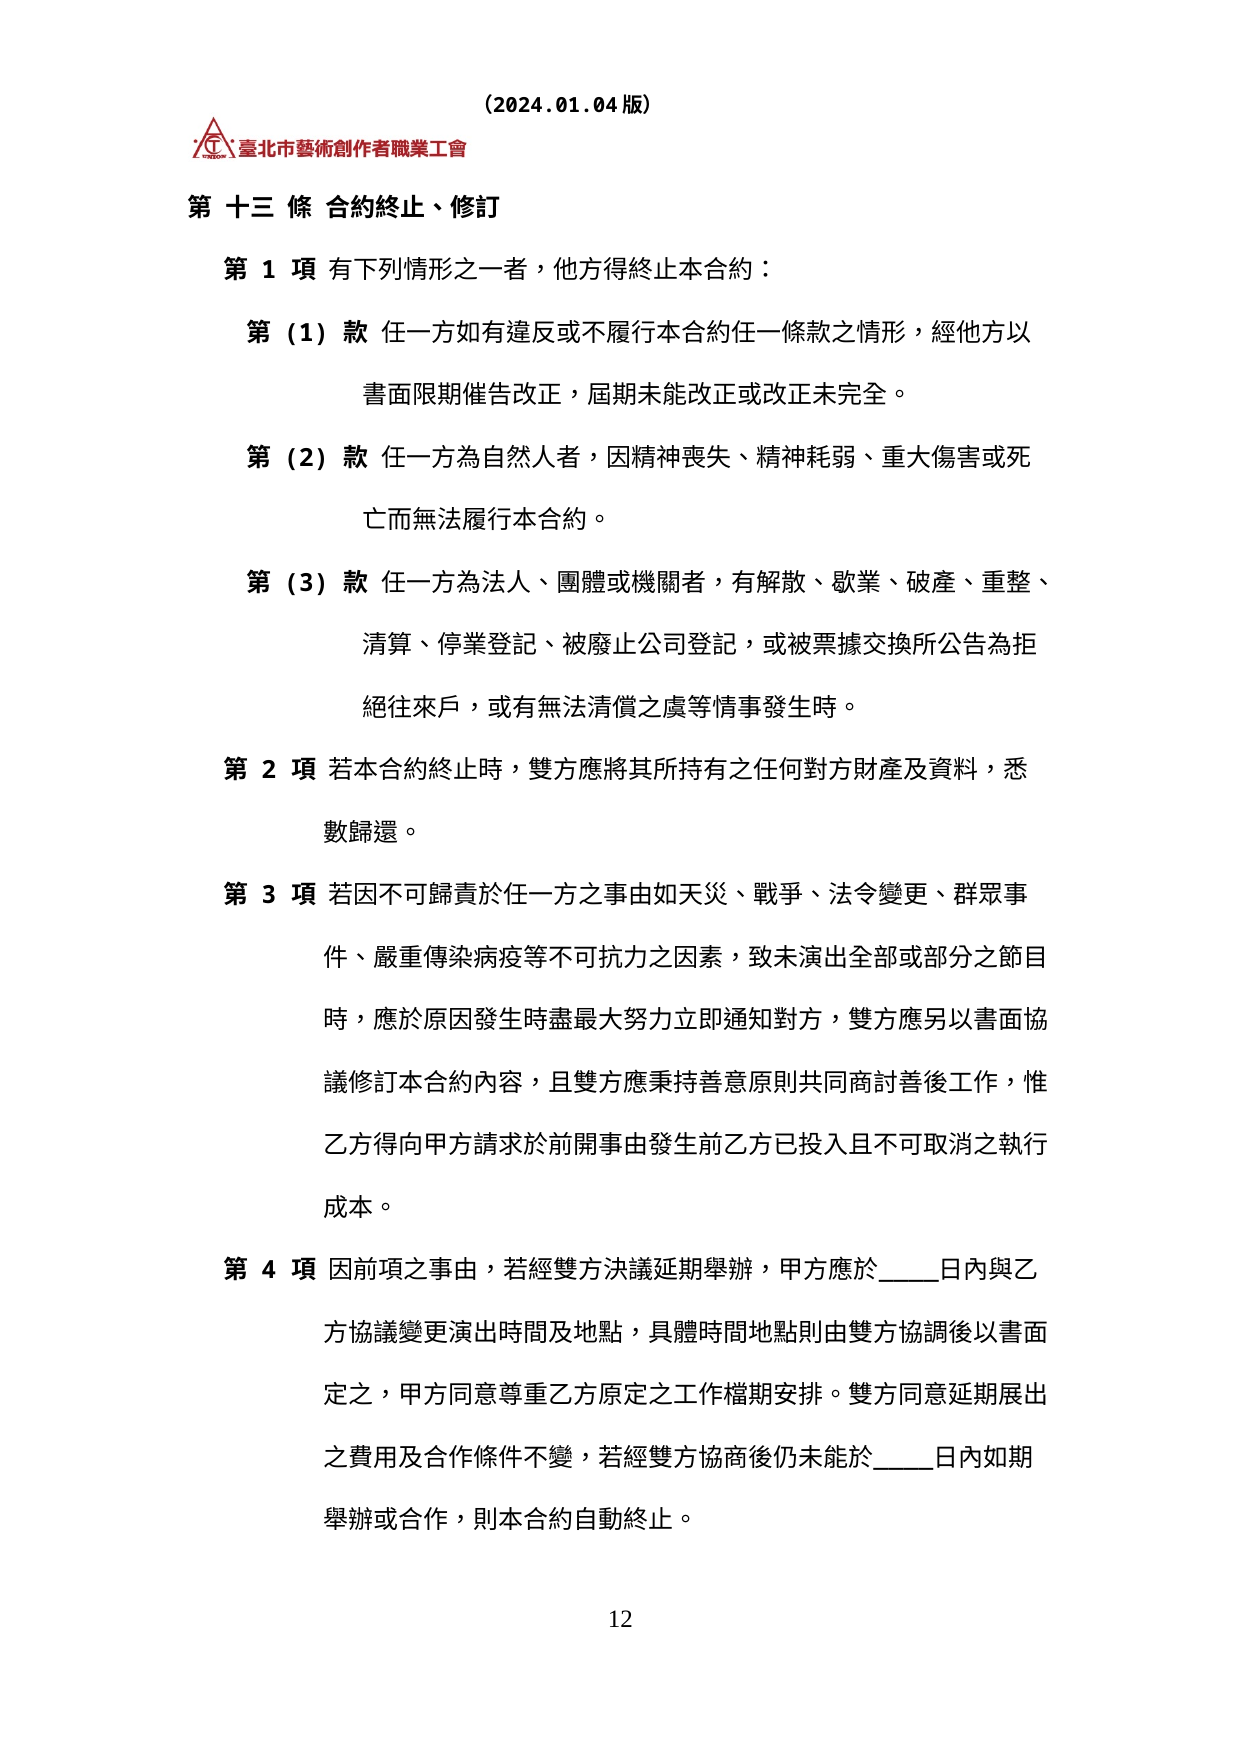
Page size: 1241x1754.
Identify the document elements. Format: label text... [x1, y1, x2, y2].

text 第 (1) 款 任一方如有違反或不履行本合約任一條款之情形，經他方以書面限期催告改正，屆期未能改正或改正未完全。 [246, 289, 1053, 414]
text 第 4 項 因前項之事由，若經雙方決議延期舉辦，甲方應於____日內與乙方協議變更演出時間及地點，具體時間地點則由雙方協調後以書面定之，甲方同意尊重乙方原定之工作檔期安排。雙方同意延期展出之費用及合作條件不變，若經雙方協商後仍未能於____日內如期舉辦或合作，則本合約自動終止。 [224, 1226, 1053, 1539]
text 第 2 項 若本合約終止時，雙方應將其所持有之任何對方財產及資料，悉數歸還。 [224, 726, 1053, 851]
text 第 (2) 款 任一方為自然人者，因精神喪失、精神耗弱、重大傷害或死亡而無法履行本合約。 [246, 414, 1053, 539]
text 第 1 項 有下列情形之一者，他方得終止本合約： [224, 226, 1053, 289]
text 第 (3) 款 任一方為法人、團體或機關者，有解散、歇業、破產、重整、清算、停業登記、被廢止公司登記，或被票據交換所公告為拒絕往來戶，或有無法清償之虞等情事發生時。 [246, 539, 1053, 726]
text 第 3 項 若因不可歸責於任一方之事由如天災、戰爭、法令變更、群眾事件、嚴重傳染病疫等不可抗力之因素，致未演出全部或部分之節目時，應於原因發生時盡最大努力立即通知對方，雙方應另以書面協議修訂本合約內容，且雙方應秉持善意原則共同商討善後工作，惟乙方得向甲方請求於前開事由發生前乙方已投入且不可取消之執行成本。 [224, 851, 1053, 1226]
text 第 十三 條 合約終止、修訂 [187, 164, 1053, 226]
